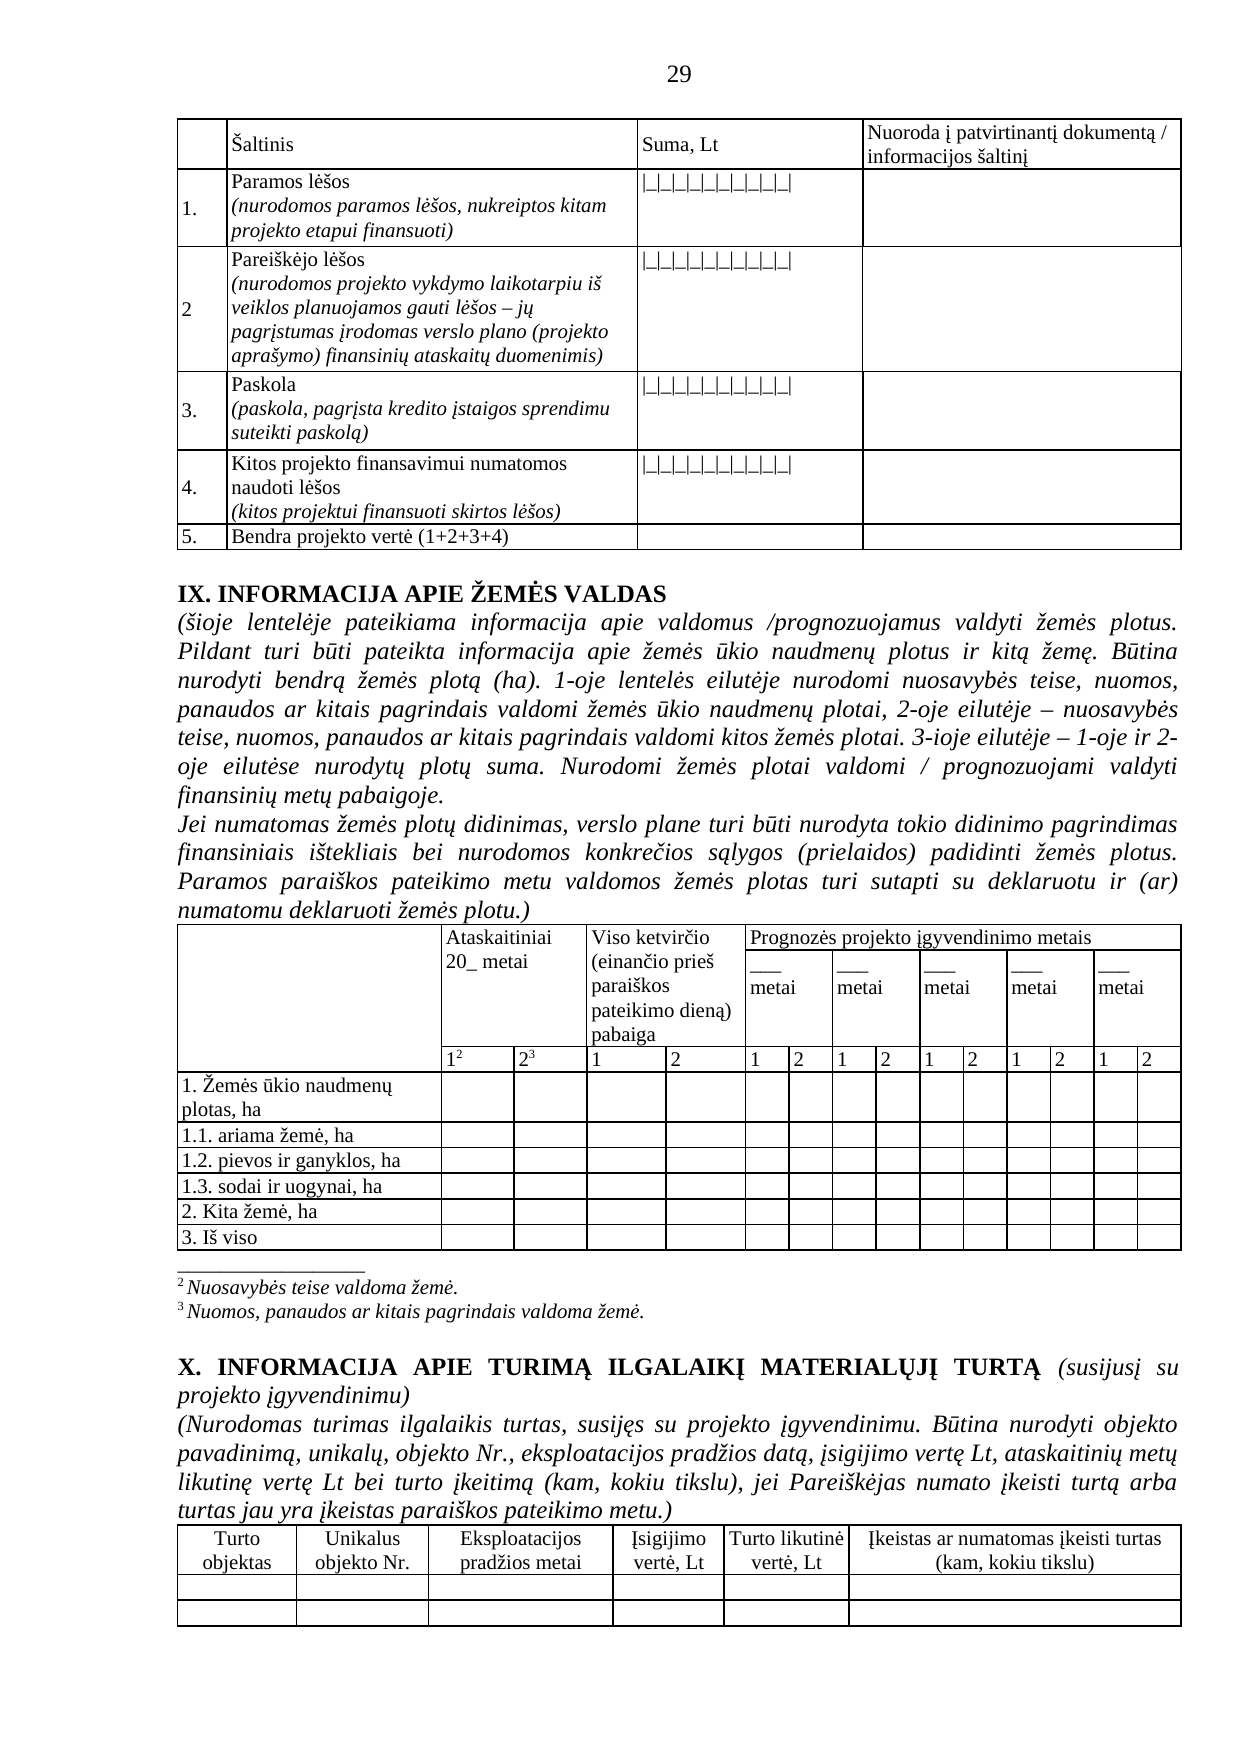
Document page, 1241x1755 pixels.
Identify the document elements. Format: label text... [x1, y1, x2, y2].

table_cell [863, 247, 1181, 371]
table_cell [959, 1225, 963, 1249]
table_cell [1138, 1123, 1142, 1147]
table_cell [292, 1575, 296, 1599]
table_cell [1046, 1148, 1050, 1172]
table_cell [442, 1123, 446, 1147]
table_cell [828, 1148, 832, 1172]
table_header Ataskaitiniai 20_ metai [442, 925, 586, 1046]
table_cell [746, 1225, 750, 1249]
table_cell [442, 1225, 446, 1249]
table_cell [667, 1073, 745, 1121]
table_cell [1133, 1123, 1137, 1147]
table_header Suma, Lt [638, 120, 862, 168]
table_cell [1138, 1174, 1142, 1198]
table_cell [828, 1174, 832, 1198]
table_cell [741, 1200, 745, 1223]
table_header Šaltinis [228, 120, 637, 168]
table_cell [442, 1200, 446, 1223]
table_cell [1046, 1174, 1050, 1198]
table_cell |_|_|_|_|_|_|_|_|_|_| [638, 247, 862, 371]
table_cell [424, 1575, 428, 1599]
table_cell [1051, 1073, 1093, 1121]
table_cell [1046, 1123, 1050, 1147]
table_cell [1046, 1200, 1050, 1223]
table_cell [833, 1200, 837, 1223]
table_cell [638, 525, 642, 548]
table_cell [746, 1174, 750, 1198]
table_cell [1046, 1225, 1050, 1249]
table_cell [833, 1148, 837, 1172]
table_cell ___ metai [1008, 951, 1093, 1046]
table_cell [864, 372, 1180, 449]
table_cell 1 [833, 1047, 837, 1071]
table_cell [833, 1225, 837, 1249]
text __________________ [177, 1251, 1181, 1275]
table_cell [1133, 1225, 1137, 1249]
table_cell [959, 1200, 963, 1223]
table_cell ___ metai [833, 951, 919, 1046]
table_cell 1. [178, 170, 226, 246]
table_cell 1 [1046, 1047, 1050, 1071]
table_cell Paskola (paskola, pagrįsta kredito įstaigos sprendimu suteikti paskolą) [228, 372, 637, 449]
table_cell [1133, 1200, 1137, 1223]
table_cell 12 [442, 1047, 446, 1071]
text X. INFORMACIJA APIE TURIMĄ ILGALAIKĮ MATERIALŲJĮ TURTĄ (susijusį su projekto įgyvendinimu) [177, 1352, 1181, 1409]
table_cell Pareiškėjo lėšos (nurodomos projekto vykdymo laikotarpiu iš veiklos planuojamos gauti lėšos – jų pagrįstumas įrodomas verslo plano (projekto aprašymo) finansinių ataskaitų duomenimis) [228, 247, 637, 371]
text (šioje lentelėje pateikiama informacija apie valdomus /prognozuojamus valdyti žemės plotus. Pildant turi būti pateikta informacija apie žemės ūkio naudmenų plotus ir kitą žemę. Būtina nurodyti bendrą žemės plotą (ha). 1-oje lentelės eilutėje nurodomi nuosavybės teise, nuomos, panaudos ar kitais pagrindais valdomi žemės ūkio naudmenų plotai, 2-oje eilutėje – nuosavybės teise, nuomos, panaudos ar kitais pagrindais valdomi kitos žemės plotai. 3-ioje eilutėje – 1-oje ir 2-oje eilutėse nurodytų plotų suma. Nurodomi žemės plotai valdomi / prognozuojami valdyti finansinių metų pabaigoje. [177, 607, 1181, 809]
table_cell [790, 1073, 832, 1121]
table_cell [828, 1225, 832, 1249]
table_cell |_|_|_|_|_|_|_|_|_|_| [638, 451, 862, 523]
table_cell [959, 1148, 963, 1172]
table_cell ___ metai [1095, 951, 1180, 1046]
table_cell [964, 1073, 1006, 1121]
table_cell [833, 1174, 837, 1198]
table_cell Paramos lėšos (nurodomos paramos lėšos, nukreiptos kitam projekto etapui finansuoti) [228, 170, 637, 246]
table_header [178, 120, 226, 168]
table_cell 1 [1133, 1047, 1137, 1071]
table_cell [297, 1601, 301, 1625]
table_cell 4. [178, 451, 226, 523]
table_cell |_|_|_|_|_|_|_|_|_|_| [638, 170, 862, 246]
text 3 Nuomos, panaudos ar kitais pagrindais valdoma žemė. [177, 1299, 1181, 1323]
table_cell [442, 1073, 513, 1121]
table_cell [1095, 1073, 1137, 1121]
text IX. INFORMACIJA APIE ŽEMĖS VALDAS [177, 579, 1181, 607]
table_cell [877, 1073, 919, 1121]
table_cell [828, 1200, 832, 1223]
table_cell |_|_|_|_|_|_|_|_|_|_| [638, 372, 862, 449]
table_cell [741, 1225, 745, 1249]
table_cell 2 [1138, 1047, 1142, 1071]
table_cell [297, 1575, 301, 1599]
table_cell [1133, 1174, 1137, 1198]
table_cell 3. [178, 372, 226, 449]
table_cell [1138, 1225, 1142, 1249]
text Jei numatomas žemės plotų didinimas, verslo plane turi būti nurodyta tokio didinimo pagrindimas finansiniais ištekliais bei nurodomos konkrečios sąlygos (prielaidos) padidinti žemės plotus. Paramos paraiškos pateikimo metu valdomos žemės plotas turi sutapti su deklaruotu ir (ar) numatomu deklaruoti žemės plotu.) [177, 809, 1181, 924]
table_cell 2 [741, 1047, 745, 1071]
table_cell [921, 1073, 963, 1121]
table_cell [746, 1200, 750, 1223]
table_cell [515, 1073, 586, 1121]
table_cell ___ metai [746, 951, 832, 1046]
table_cell [442, 1174, 446, 1198]
table_cell [959, 1123, 963, 1147]
table_cell [1138, 1200, 1142, 1223]
table_cell [1138, 1148, 1142, 1172]
table_cell 1 [959, 1047, 963, 1071]
table_cell [292, 1601, 296, 1625]
table_cell [833, 1073, 875, 1121]
table_cell [741, 1174, 745, 1198]
table_header [178, 925, 441, 1071]
table_cell [1008, 1073, 1050, 1121]
table_cell [424, 1601, 428, 1625]
table_cell [959, 1174, 963, 1198]
table_cell [741, 1148, 745, 1172]
table_cell [844, 1601, 848, 1625]
table_cell [833, 1123, 837, 1147]
table_cell [864, 170, 1180, 246]
table_cell [741, 1123, 745, 1147]
table_cell [746, 1148, 750, 1172]
text 2 Nuosavybės teise valdoma žemė. [177, 1275, 1181, 1299]
table_cell ___ metai [921, 951, 1006, 1046]
table_cell [1138, 1073, 1180, 1121]
table_cell 1 [746, 1047, 750, 1071]
table_cell [746, 1123, 750, 1147]
table_cell [844, 1575, 848, 1599]
table_cell [1133, 1148, 1137, 1172]
text (Nurodomas turimas ilgalaikis turtas, susijęs su projekto įgyvendinimu. Būtina nurodyti objekto pavadinimą, unikalų, objekto Nr., eksploatacijos pradžios datą, įsigijimo vertę Lt, ataskaitinių metų likutinę vertę Lt bei turto įkeitimą (kam, kokiu tikslu), jei Pareiškėjas numato įkeisti turtą arba turtas jau yra įkeistas paraiškos pateikimo metu.) [177, 1409, 1181, 1524]
table_cell [864, 451, 1180, 523]
table_cell 2 [828, 1047, 832, 1071]
table_cell 2 [178, 247, 227, 371]
table_cell [588, 1073, 665, 1121]
table_cell [442, 1148, 446, 1172]
table_cell [828, 1123, 832, 1147]
table_cell [746, 1073, 788, 1121]
